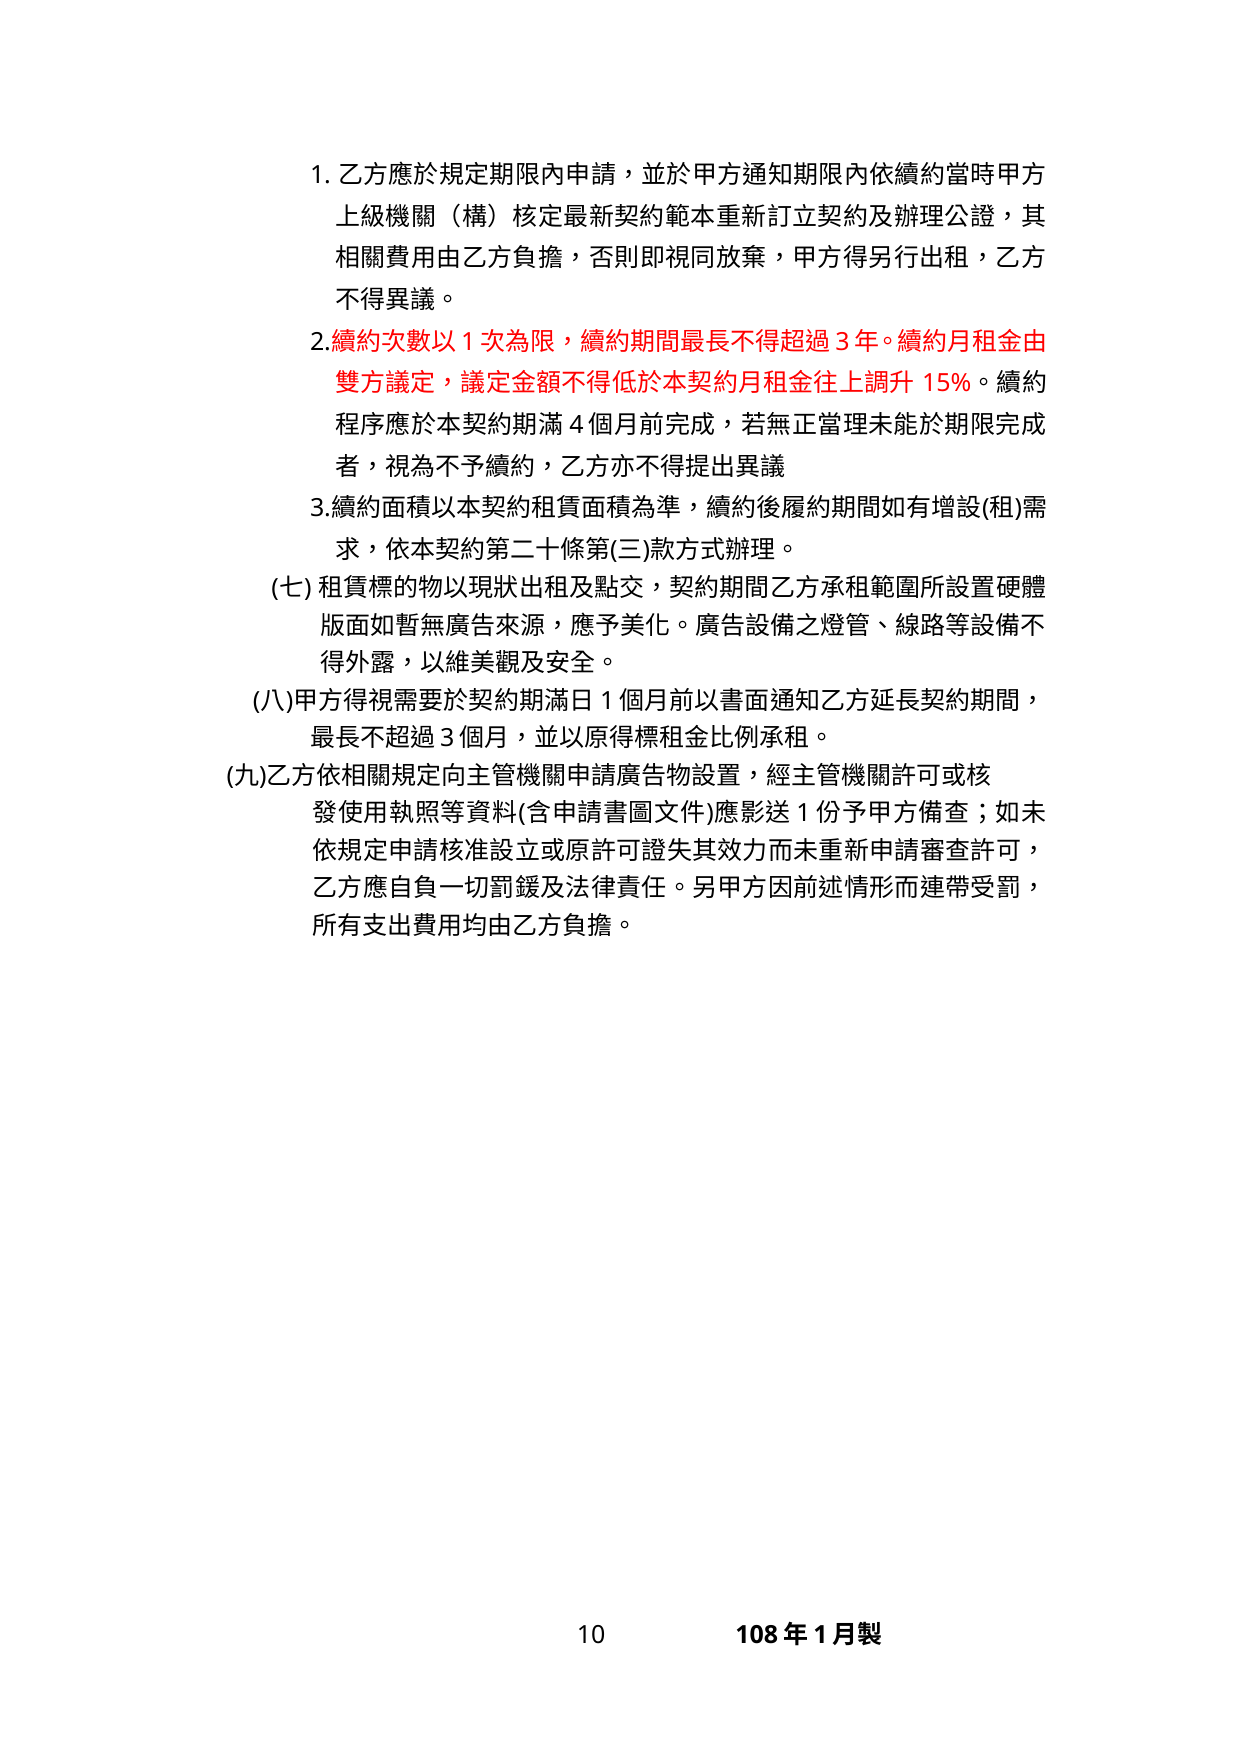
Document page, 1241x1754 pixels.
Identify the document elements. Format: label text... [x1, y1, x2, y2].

text (七) 租賃標的物以現狀出租及點交，契約期間乙方承租範圍所設置硬體版面如暫無廣告來源，應予美化。廣告設備之燈管、線路等設備不得外露，以維美觀及安全。 [271, 567, 1047, 679]
text 1. 乙方應於規定期限內申請，並於甲方通知期限內依續約當時甲方上級機關（構）核定最新契約範本重新訂立契約及辦理公證，其相關費用由乙方負擔，否則即視同放棄，甲方得另行出租，乙方不得異議。 [310, 150, 1047, 317]
text 3.續約面積以本契約租賃面積為準，續約後履約期間如有增設(租)需求，依本契約第二十條第(三)款方式辦理。 [310, 483, 1047, 567]
text 2.續約次數以1次為限，續約期間最長不得超過3年。續約月租金由雙方議定，議定金額不得低於本契約月租金往上調升15%。續約程序應於本契約期滿4個月前完成，若無正當理未能於期限完成者，視為不予續約，乙方亦不得提出異議 [310, 317, 1047, 483]
text (八)甲方得視需要於契約期滿日1個月前以書面通知乙方延長契約期間，最長不超過3個月，並以原得標租金比例承租。 [246, 679, 1047, 754]
text 發使用執照等資料(含申請書圖文件)應影送1份予甲方備查；如未依規定申請核准設立或原許可證失其效力而未重新申請審查許可，乙方應自負一切罰鍰及法律責任。另甲方因前述情形而連帶受罰，所有支出費用均由乙方負擔。 [312, 792, 1047, 942]
text (九)乙方依相關規定向主管機關申請廣告物設置，經主管機關許可或核 [187, 754, 1047, 792]
